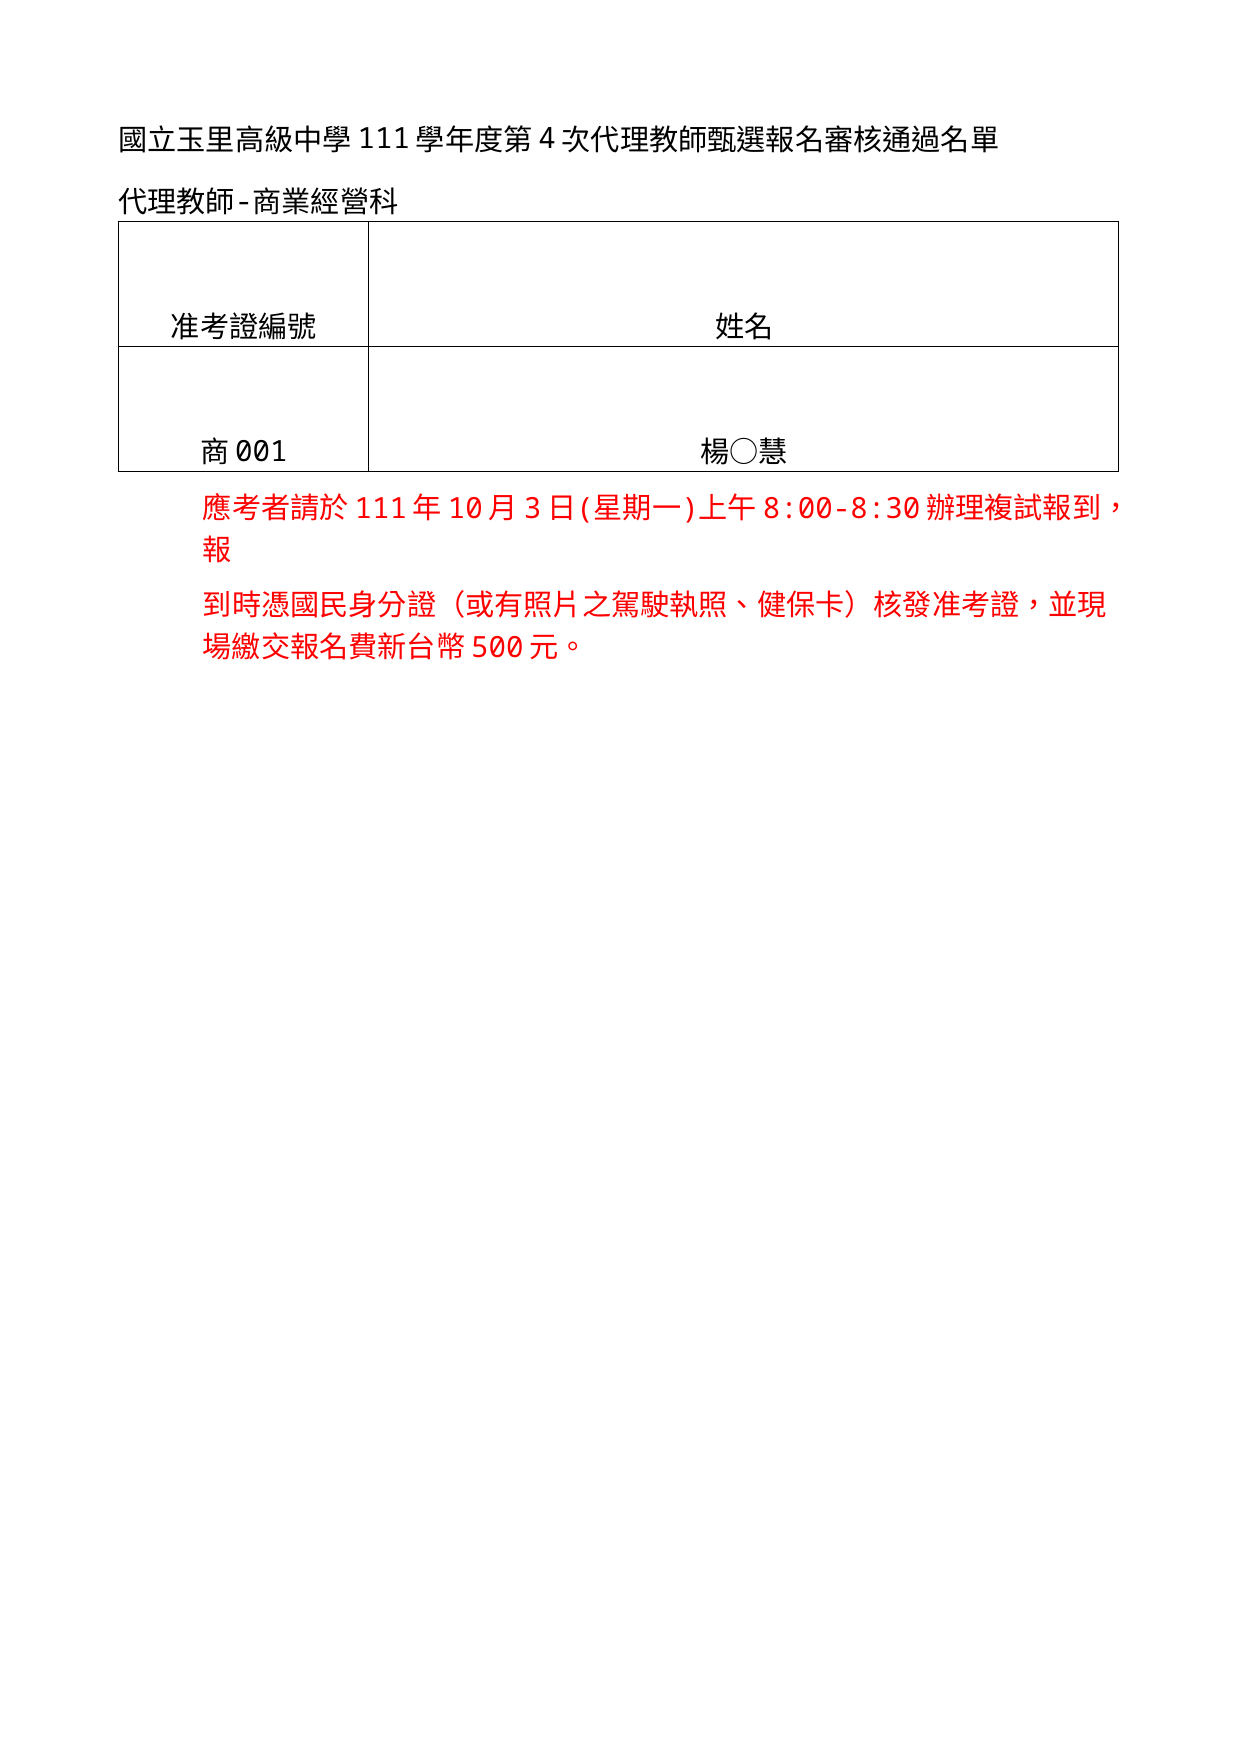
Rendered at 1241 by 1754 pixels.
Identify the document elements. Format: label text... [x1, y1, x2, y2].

text 國立玉里高級中學111學年度第4次代理教師甄選報名審核通過名單 [118, 96, 1122, 158]
table_cell 楊○慧 [369, 347, 1118, 471]
text 代理教師-商業經營科 [118, 158, 1122, 221]
table_header 准考證編號 [119, 222, 368, 346]
table_header 姓名 [369, 222, 1118, 346]
text 應考者請於111年10月3日(星期一)上午8:00-8:30辦理複試報到，報 [202, 484, 1122, 569]
text 到時憑國民身分證（或有照片之駕駛執照、健保卡）核發准考證，並現場繳交報名費新台幣500元。 [202, 581, 1122, 666]
table_cell 商001 [119, 347, 368, 471]
